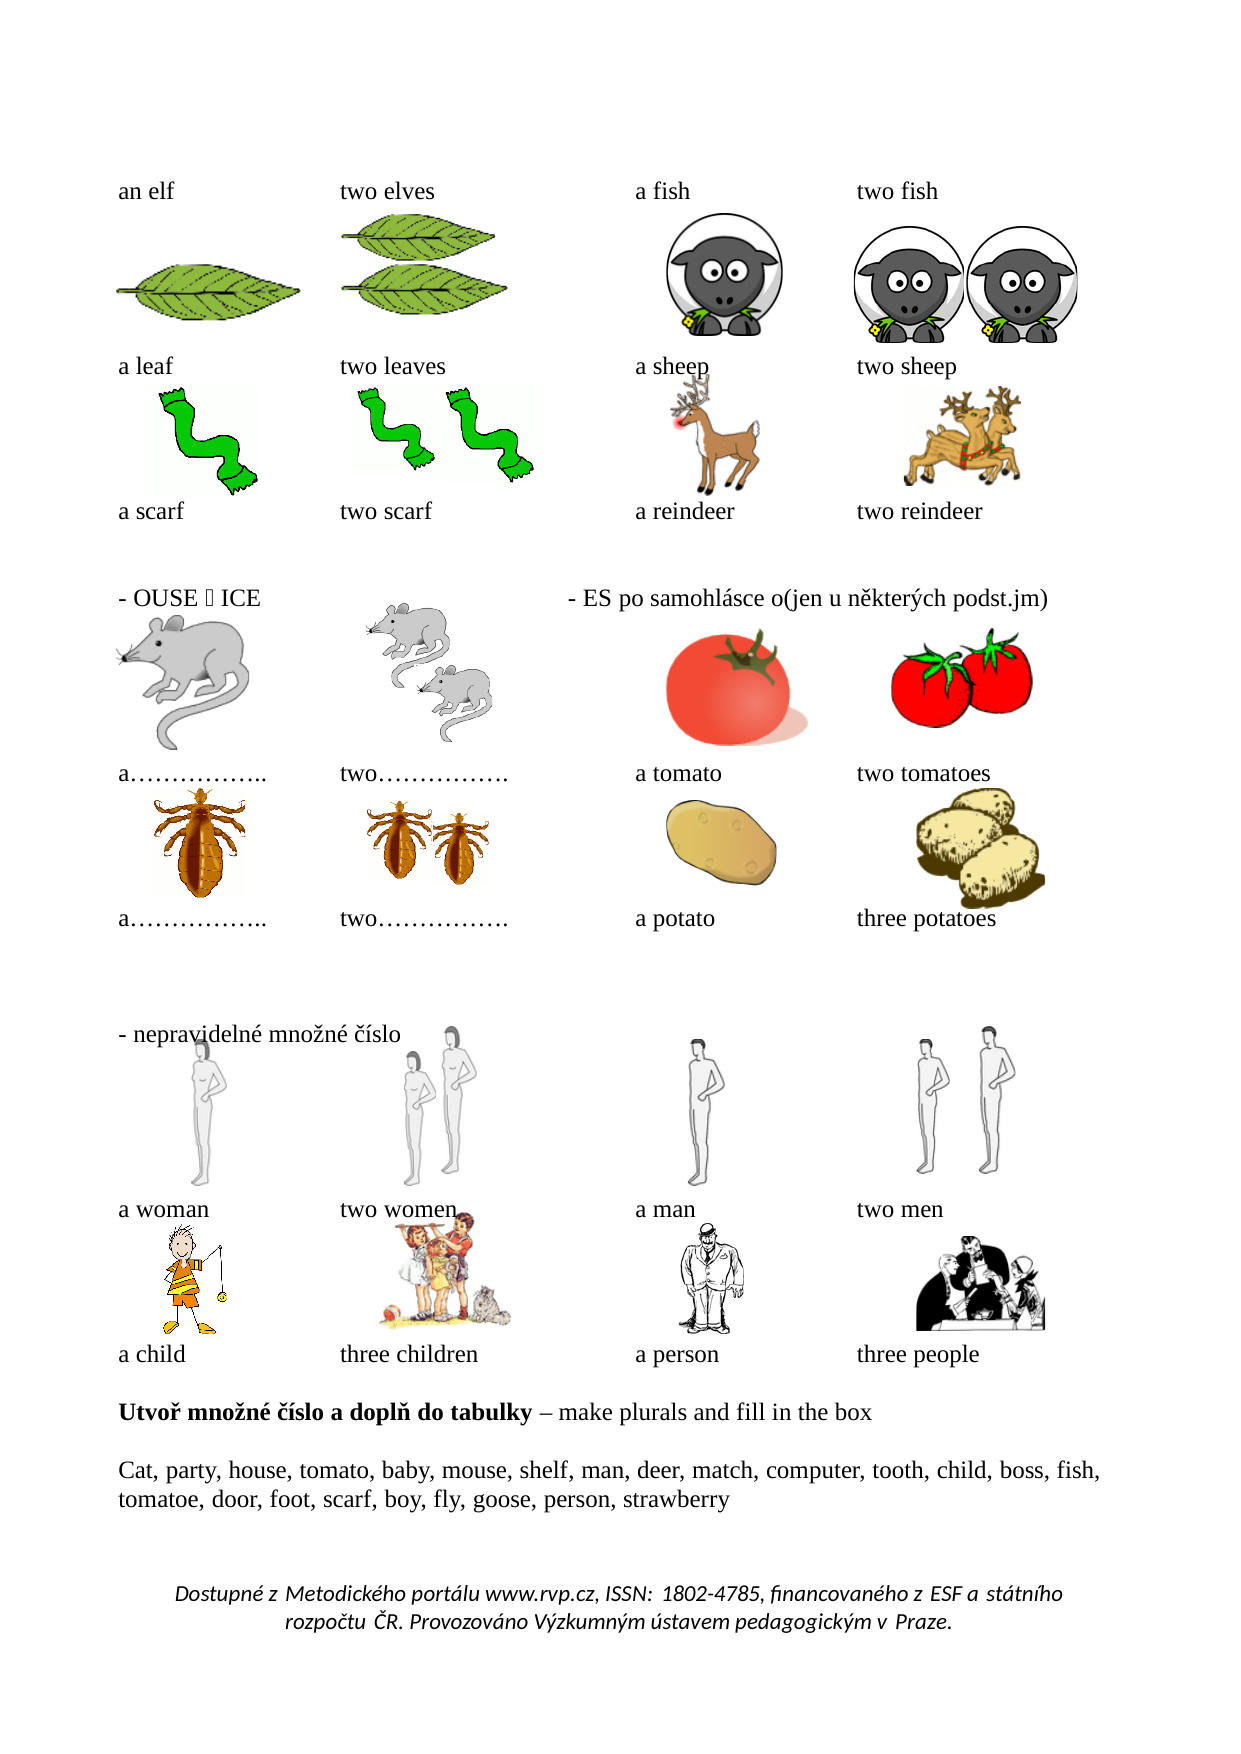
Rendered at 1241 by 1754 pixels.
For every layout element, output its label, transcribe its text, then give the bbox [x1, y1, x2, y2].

picture [853, 226, 964, 343]
picture [116, 263, 301, 322]
picture [416, 665, 493, 742]
picture [666, 628, 808, 746]
picture [678, 1223, 744, 1334]
text a leaf two leaves a sheep two sheep [118, 351, 1122, 497]
text - nepravidelné množné číslo [118, 1019, 1122, 1187]
picture [441, 1026, 477, 1174]
picture [666, 800, 777, 886]
picture [341, 263, 508, 316]
picture [891, 628, 1033, 728]
picture [978, 1026, 1016, 1174]
picture [916, 1236, 1046, 1331]
picture [403, 1051, 437, 1186]
picture [341, 213, 496, 262]
text - OUSE  ICE - ES po samohlásce o(jen u některých podst.jm) [118, 583, 1122, 689]
picture [153, 788, 246, 898]
picture [378, 1211, 513, 1332]
text a…………….. two……………. a tomato two tomatoes [118, 757, 1122, 787]
picture [153, 386, 259, 496]
text a child three children a person three people [118, 1339, 1122, 1368]
picture [441, 386, 535, 483]
picture [903, 386, 1021, 486]
text a scarf two scarf a reindeer two reindeer [118, 496, 1122, 525]
picture [365, 603, 450, 688]
text a woman two women a man two men [118, 1193, 1122, 1335]
picture [669, 374, 761, 496]
text Utvoř množné číslo a doplň do tabulky – make plurals and fill in the box [118, 1397, 1122, 1426]
picture [916, 1039, 950, 1174]
text an elf two elves a fish two fish [118, 176, 1122, 205]
picture [687, 1039, 725, 1186]
picture [666, 213, 783, 336]
picture [966, 226, 1078, 343]
picture [116, 615, 250, 750]
text Cat, party, house, tomato, baby, mouse, shelf, man, deer, match, computer, tooth, child, boss, fish, tomatoe, door, foot, scarf, boy, fly, goose, person, strawberry [118, 1455, 1122, 1513]
picture [916, 788, 1046, 909]
picture [163, 1223, 227, 1334]
picture [353, 386, 436, 471]
picture [428, 813, 489, 885]
text a…………….. two……………. a potato three potatoes [118, 903, 1122, 932]
picture [191, 1039, 227, 1186]
picture [366, 800, 432, 879]
